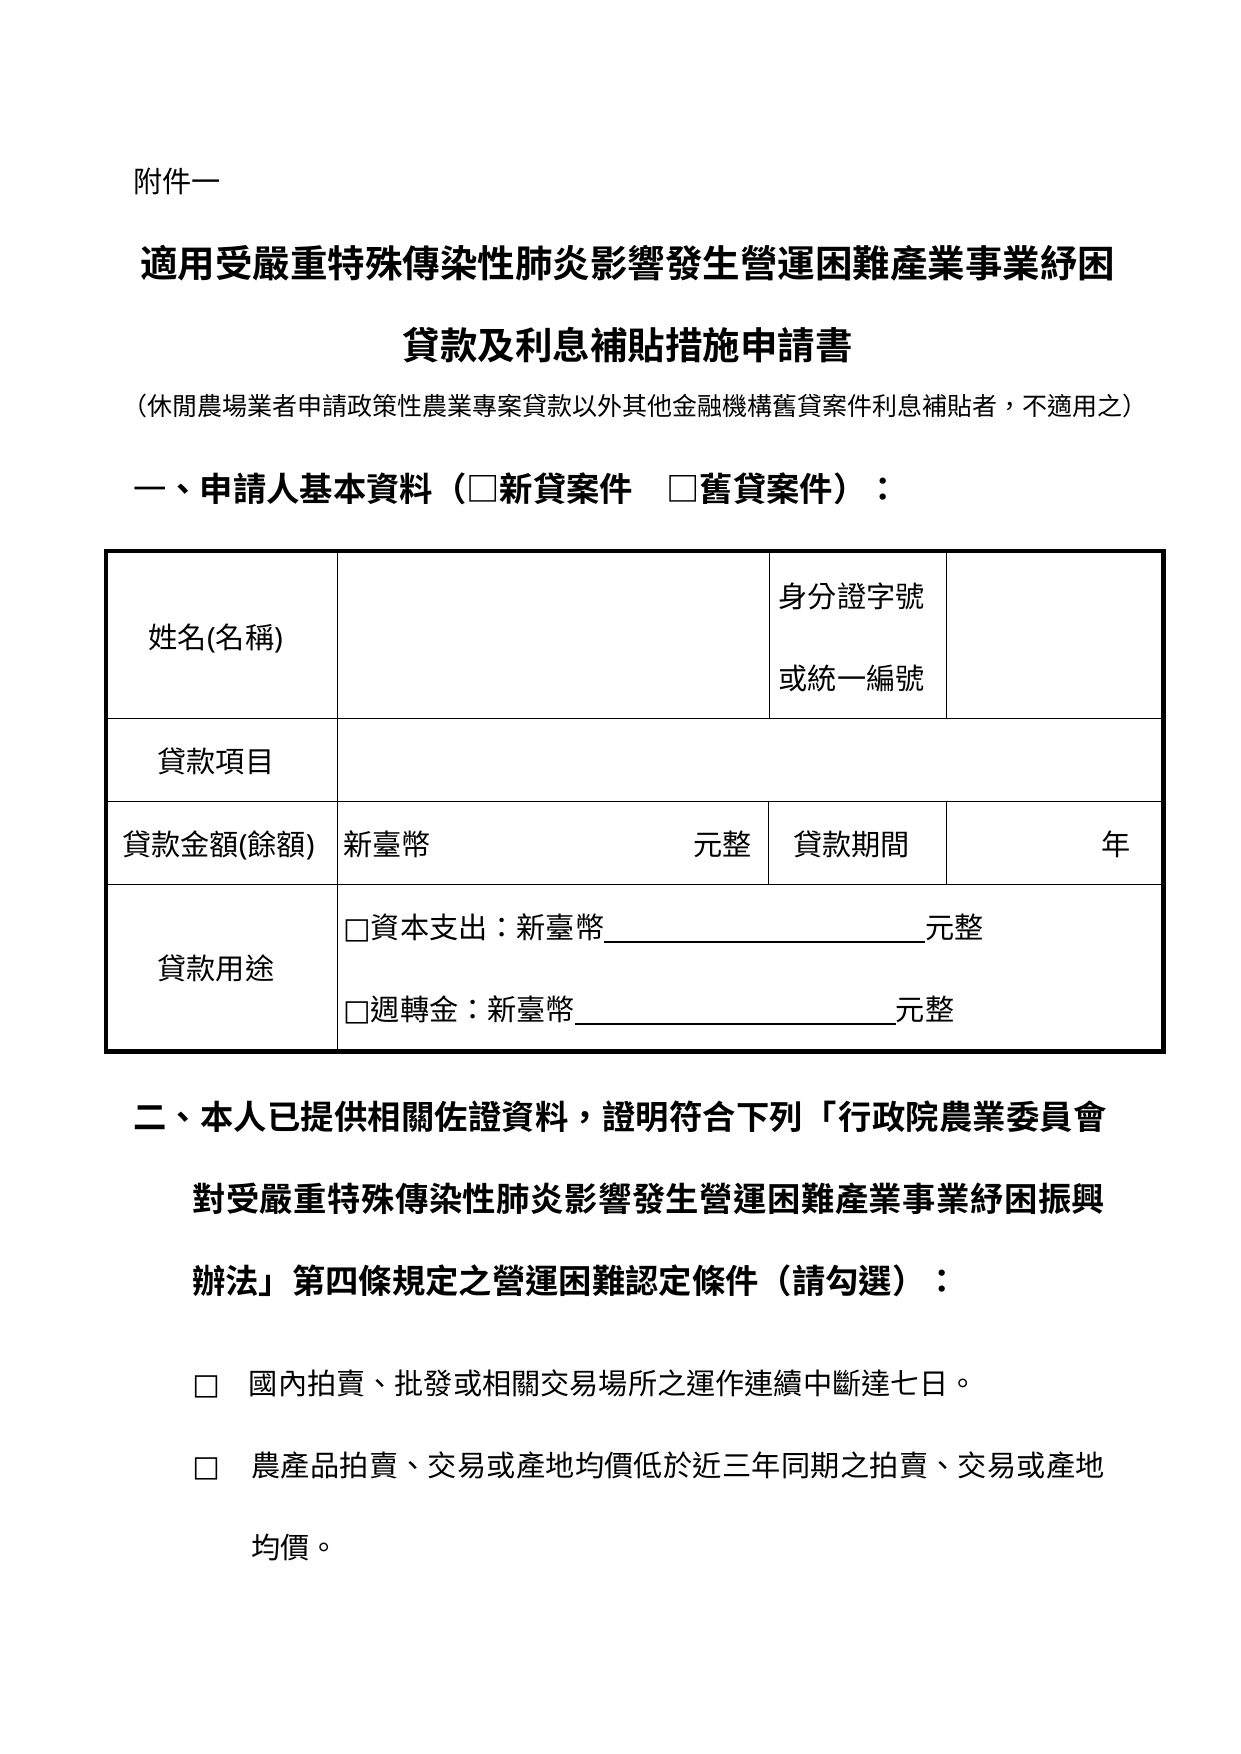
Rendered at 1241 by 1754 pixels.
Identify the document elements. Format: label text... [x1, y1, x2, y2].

table_header [338, 553, 769, 717]
table_cell [338, 719, 1161, 801]
table_header [947, 553, 1161, 717]
text □ 農產品拍賣、交易或產地均價低於近三年同期之拍賣、交易或產地均價。 [192, 1423, 1107, 1587]
table_cell 新臺幣 元整 [338, 802, 768, 884]
table_cell 貸款期間 [769, 802, 946, 884]
text 一、申請人基本資料（□新貸案件 □舊貸案件）： [133, 446, 1122, 528]
text 二、本人已提供相關佐證資料，證明符合下列「行政院農業委員會對受嚴重特殊傳染性肺炎影響發生營運困難產業事業紓困振興辦法」第四條規定之營運困難認定條件（請勾選）： [133, 1074, 1107, 1320]
table_header 身分證字號 或統一編號 [770, 553, 946, 717]
table_cell 貸款用途 [108, 885, 337, 1049]
table_cell □資本支出：新臺幣 元整 □週轉金：新臺幣 元整 [338, 885, 1161, 1049]
table_header 姓名(名稱) [108, 553, 337, 717]
text □ 國內拍賣、批發或相關交易場所之運作連續中斷達七日。 [192, 1341, 1107, 1423]
table_cell 年 [947, 802, 1161, 884]
text 附件一 [133, 138, 1122, 220]
table_cell 貸款項目 [108, 719, 337, 801]
text 適用受嚴重特殊傳染性肺炎影響發生營運困難產業事業紓困貸款及利息補貼措施申請書 [133, 220, 1122, 384]
text （休閒農場業者申請政策性農業專案貸款以外其他金融機構舊貸案件利息補貼者，不適用之） [118, 384, 1152, 426]
table_cell 貸款金額(餘額) [108, 802, 337, 884]
